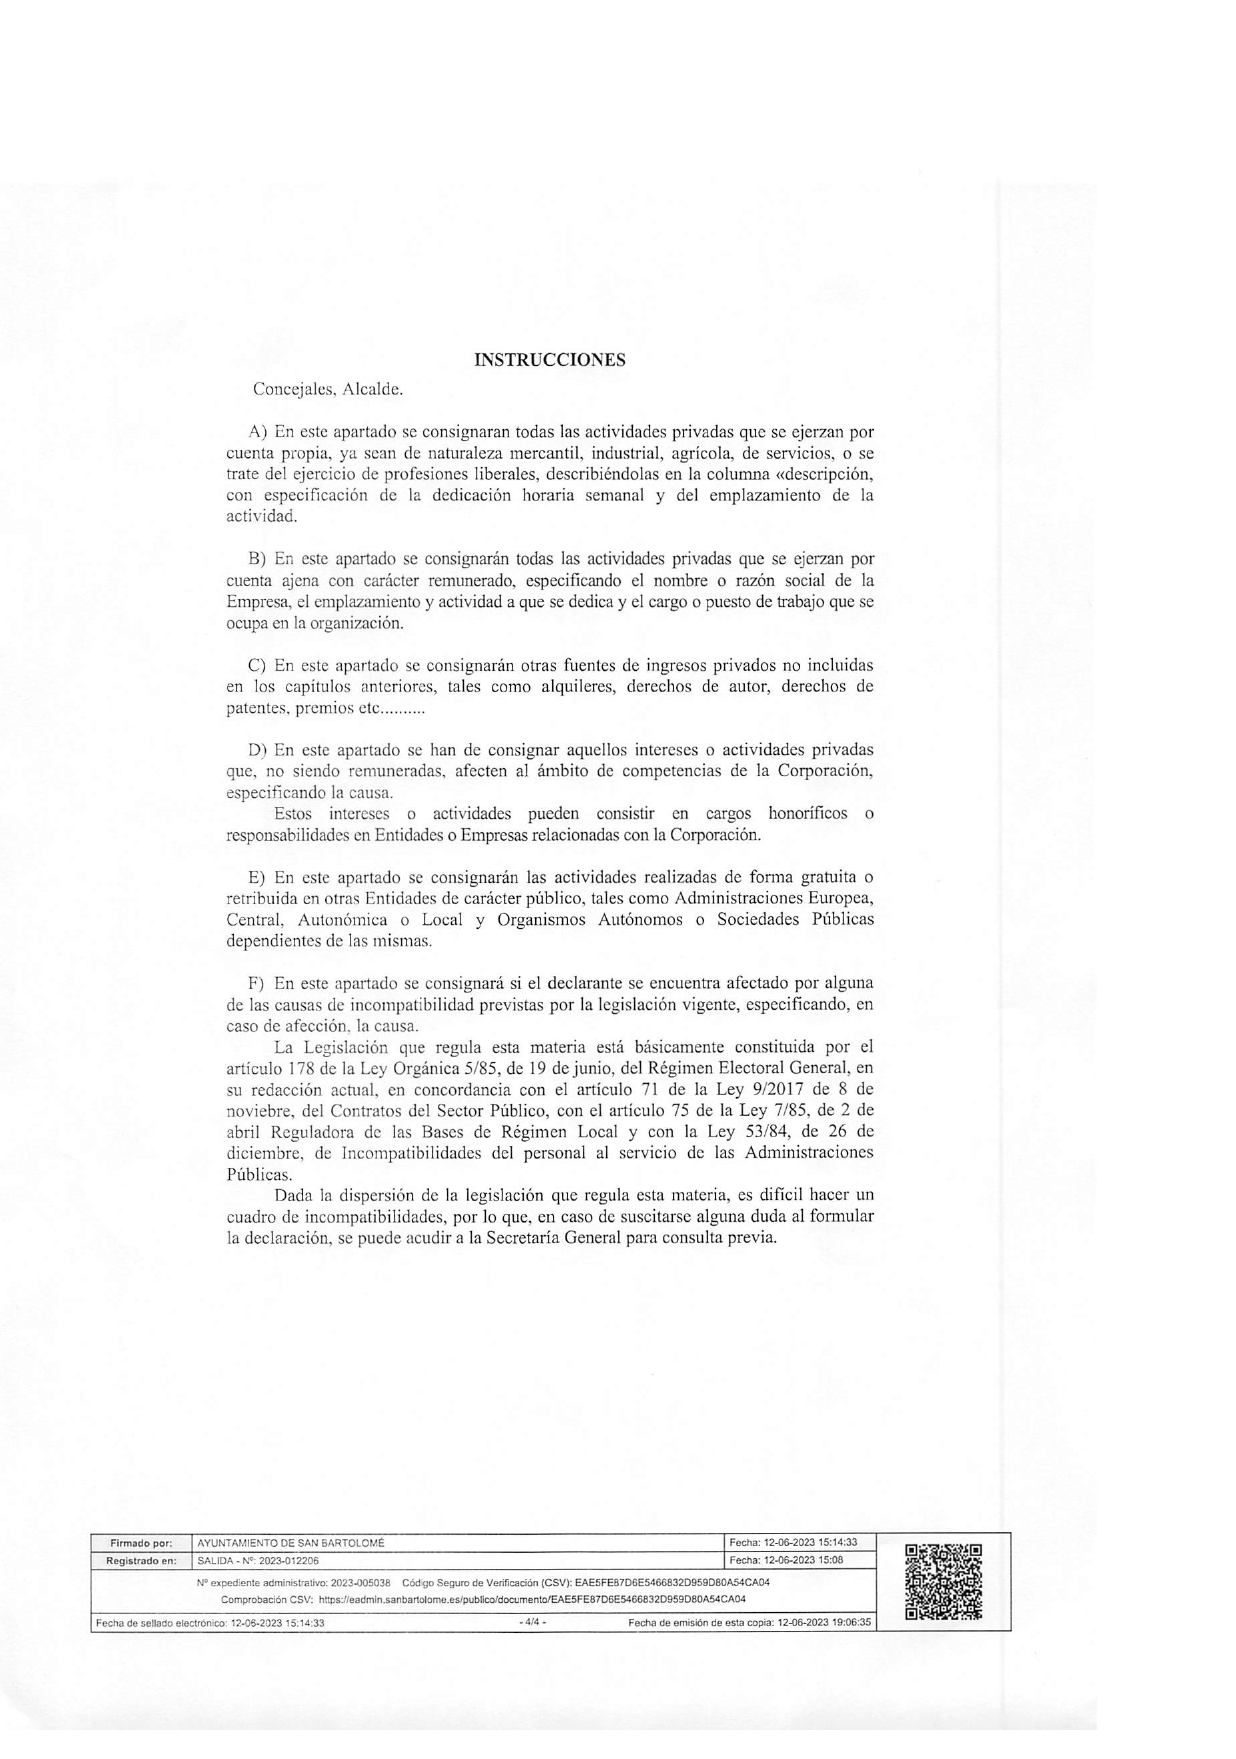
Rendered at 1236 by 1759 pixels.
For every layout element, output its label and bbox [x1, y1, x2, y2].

picture [0, 166, 1098, 1730]
